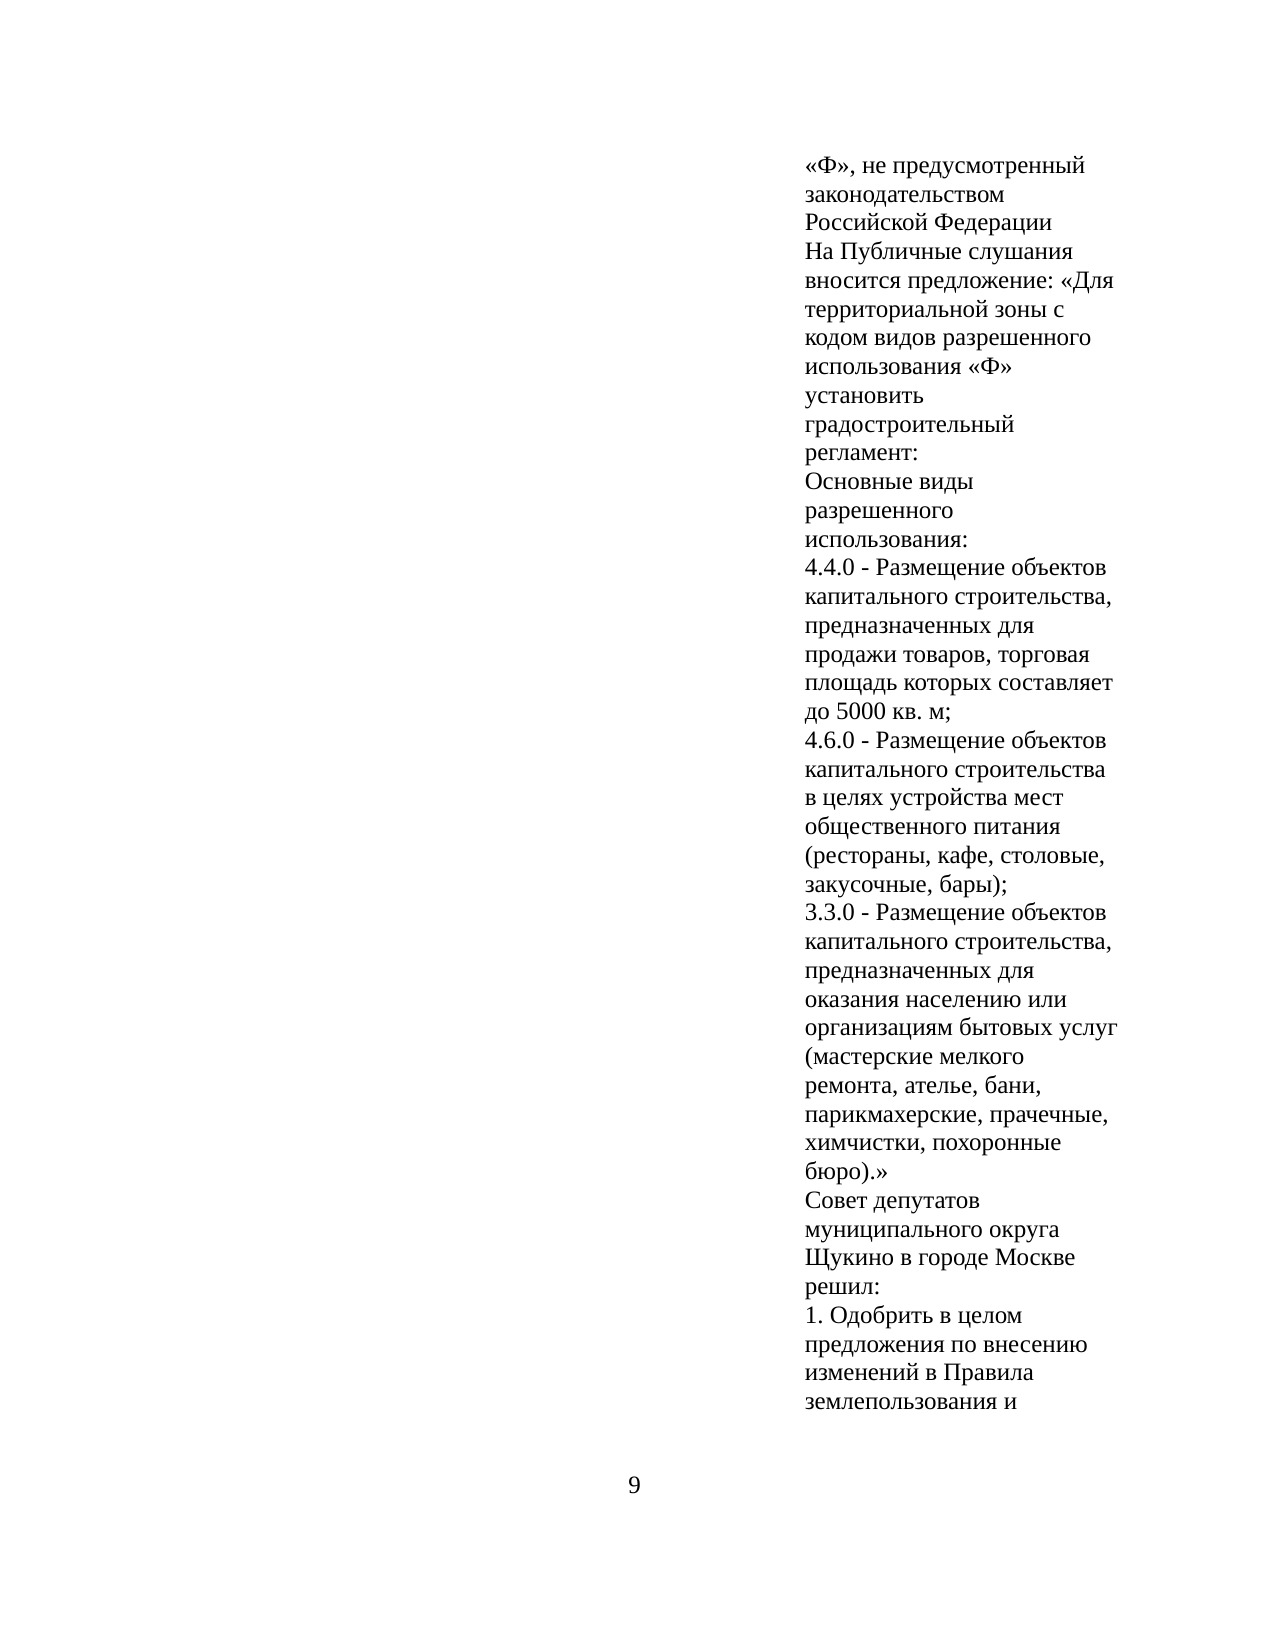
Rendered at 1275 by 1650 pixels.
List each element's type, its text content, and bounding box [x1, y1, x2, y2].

table_cell «Ф», не предусмотренный законодательством Российской Федерации На Публичные слушания вносится предложение: «Для территориальной зоны с кодом видов разрешенного использования «Ф» установить градостроительный регламент: Основные виды разрешенного использования: 4.4.0 - Размещение объектов капитального строительства, предназначенных для продажи товаров, торговая площадь которых составляет до 5000 кв. м; 4.6.0 - Размещение объектов капитального строительства в целях устройства мест общественного питания (рестораны, кафе, столовые, закусочные, бары); 3.3.0 - Размещение объектов капитального строительства, предназначенных для оказания населению или организациям бытовых услуг (мастерские мелкого ремонта, ателье, бани, парикмахерские, прачечные, химчистки, похоронные бюро).» Совет депутатов муниципального округа Щукино в городе Москве решил: 1. Одобрить в целом предложения по внесению изменений в Правила землепользования и [800, 150, 1125, 1415]
table_cell [150, 150, 475, 1415]
table_cell [475, 150, 800, 1415]
